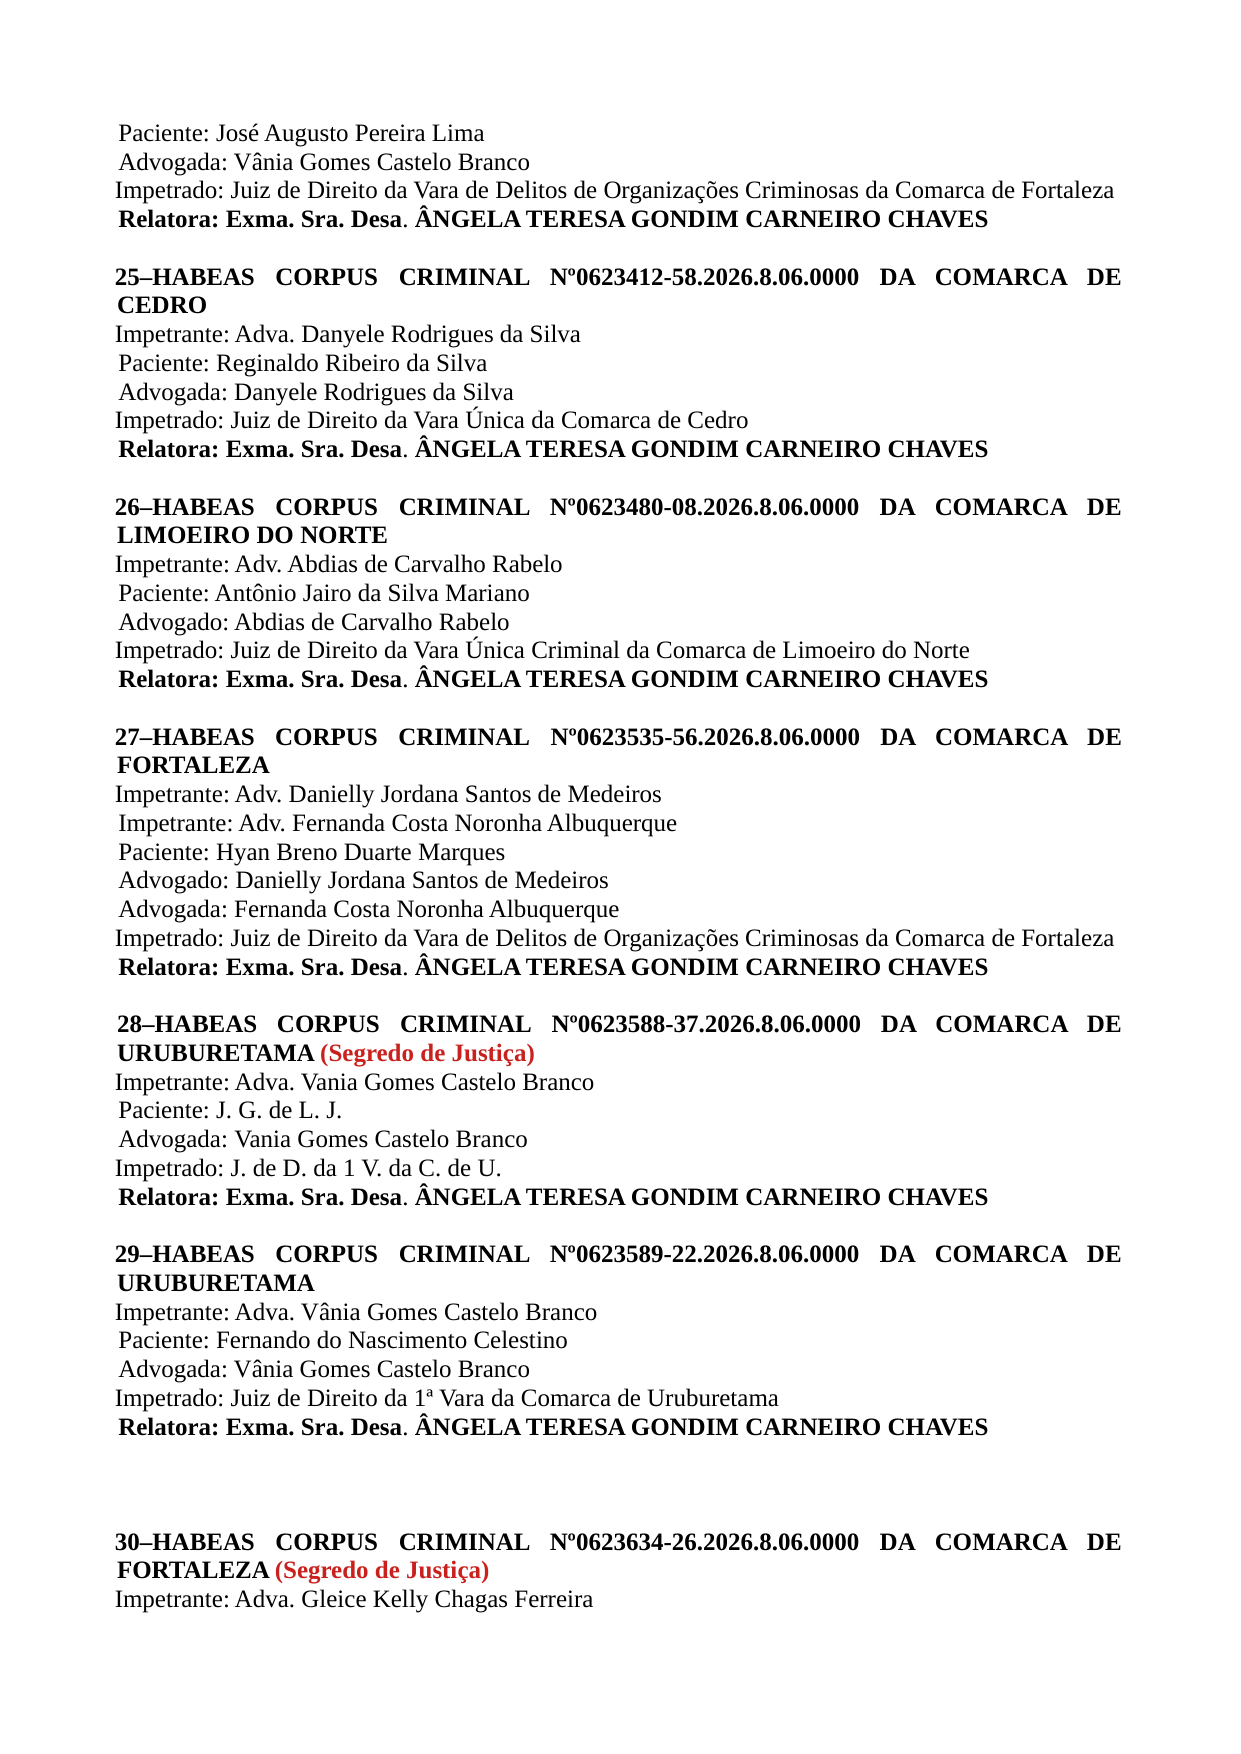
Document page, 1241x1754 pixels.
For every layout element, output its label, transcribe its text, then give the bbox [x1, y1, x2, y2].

text 28–HABEAS CORPUS CRIMINAL Nº0623588-37.2026.8.06.0000 DA COMARCA DE URUBURETAMA (Segredo de Justiça) [117, 1009, 1122, 1067]
text 27–HABEAS CORPUS CRIMINAL Nº0623535-56.2026.8.06.0000 DA COMARCA DE FORTALEZA [114, 722, 1122, 779]
text Relatora: Exma. Sra. Desa. ÂNGELA TERESA GONDIM CARNEIRO CHAVES [118, 664, 1122, 693]
text Impetrante: Adva. Vânia Gomes Castelo Branco [114, 1297, 1122, 1326]
text Advogado: Abdias de Carvalho Rabelo [118, 607, 1122, 636]
text Paciente: Fernando do Nascimento Celestino [118, 1326, 1122, 1354]
text Paciente: José Augusto Pereira Lima [118, 118, 1122, 147]
text Impetrante: Adv. Abdias de Carvalho Rabelo [114, 549, 1122, 578]
text Advogada: Vânia Gomes Castelo Branco [118, 147, 1122, 176]
text Impetrante: Adva. Gleice Kelly Chagas Ferreira [114, 1584, 1122, 1613]
text Advogada: Danyele Rodrigues da Silva [118, 377, 1122, 406]
text Impetrante: Adva. Danyele Rodrigues da Silva [114, 319, 1122, 348]
text Impetrado: Juiz de Direito da Vara de Delitos de Organizações Criminosas da Comarca de Fortaleza [114, 176, 1122, 204]
text Impetrante: Adva. Vania Gomes Castelo Branco [114, 1067, 1122, 1096]
text 29–HABEAS CORPUS CRIMINAL Nº0623589-22.2026.8.06.0000 DA COMARCA DE URUBURETAMA [114, 1239, 1122, 1297]
text Relatora: Exma. Sra. Desa. ÂNGELA TERESA GONDIM CARNEIRO CHAVES [118, 434, 1122, 463]
text Paciente: Antônio Jairo da Silva Mariano [118, 578, 1122, 607]
text Advogada: Vania Gomes Castelo Branco [118, 1124, 1122, 1153]
text Relatora: Exma. Sra. Desa. ÂNGELA TERESA GONDIM CARNEIRO CHAVES [118, 1412, 1122, 1441]
text Relatora: Exma. Sra. Desa. ÂNGELA TERESA GONDIM CARNEIRO CHAVES [118, 1182, 1122, 1211]
text Relatora: Exma. Sra. Desa. ÂNGELA TERESA GONDIM CARNEIRO CHAVES [118, 204, 1122, 233]
text 30–HABEAS CORPUS CRIMINAL Nº0623634-26.2026.8.06.0000 DA COMARCA DE FORTALEZA (Segredo de Justiça) [114, 1527, 1122, 1584]
text Impetrado: J. de D. da 1 V. da C. de U. [114, 1153, 1122, 1182]
text Paciente: Reginaldo Ribeiro da Silva [118, 348, 1122, 377]
text 25–HABEAS CORPUS CRIMINAL Nº0623412-58.2026.8.06.0000 DA COMARCA DE CEDRO [114, 262, 1122, 319]
text Impetrante: Adv. Fernanda Costa Noronha Albuquerque [118, 808, 1122, 837]
text Paciente: Hyan Breno Duarte Marques [118, 837, 1122, 866]
text Impetrado: Juiz de Direito da Vara Única Criminal da Comarca de Limoeiro do Norte [114, 636, 1122, 664]
text Paciente: J. G. de L. J. [118, 1096, 1122, 1124]
text Advogada: Fernanda Costa Noronha Albuquerque [118, 894, 1122, 923]
text Relatora: Exma. Sra. Desa. ÂNGELA TERESA GONDIM CARNEIRO CHAVES [118, 952, 1122, 981]
text 26–HABEAS CORPUS CRIMINAL Nº0623480-08.2026.8.06.0000 DA COMARCA DE LIMOEIRO DO NORTE [114, 492, 1122, 549]
text Impetrante: Adv. Danielly Jordana Santos de Medeiros [114, 779, 1122, 808]
text Impetrado: Juiz de Direito da 1ª Vara da Comarca de Uruburetama [114, 1383, 1122, 1412]
text Impetrado: Juiz de Direito da Vara Única da Comarca de Cedro [114, 406, 1122, 434]
text Advogada: Vânia Gomes Castelo Branco [118, 1354, 1122, 1383]
text Impetrado: Juiz de Direito da Vara de Delitos de Organizações Criminosas da Comarca de Fortaleza [114, 923, 1122, 952]
text Advogado: Danielly Jordana Santos de Medeiros [118, 866, 1122, 894]
